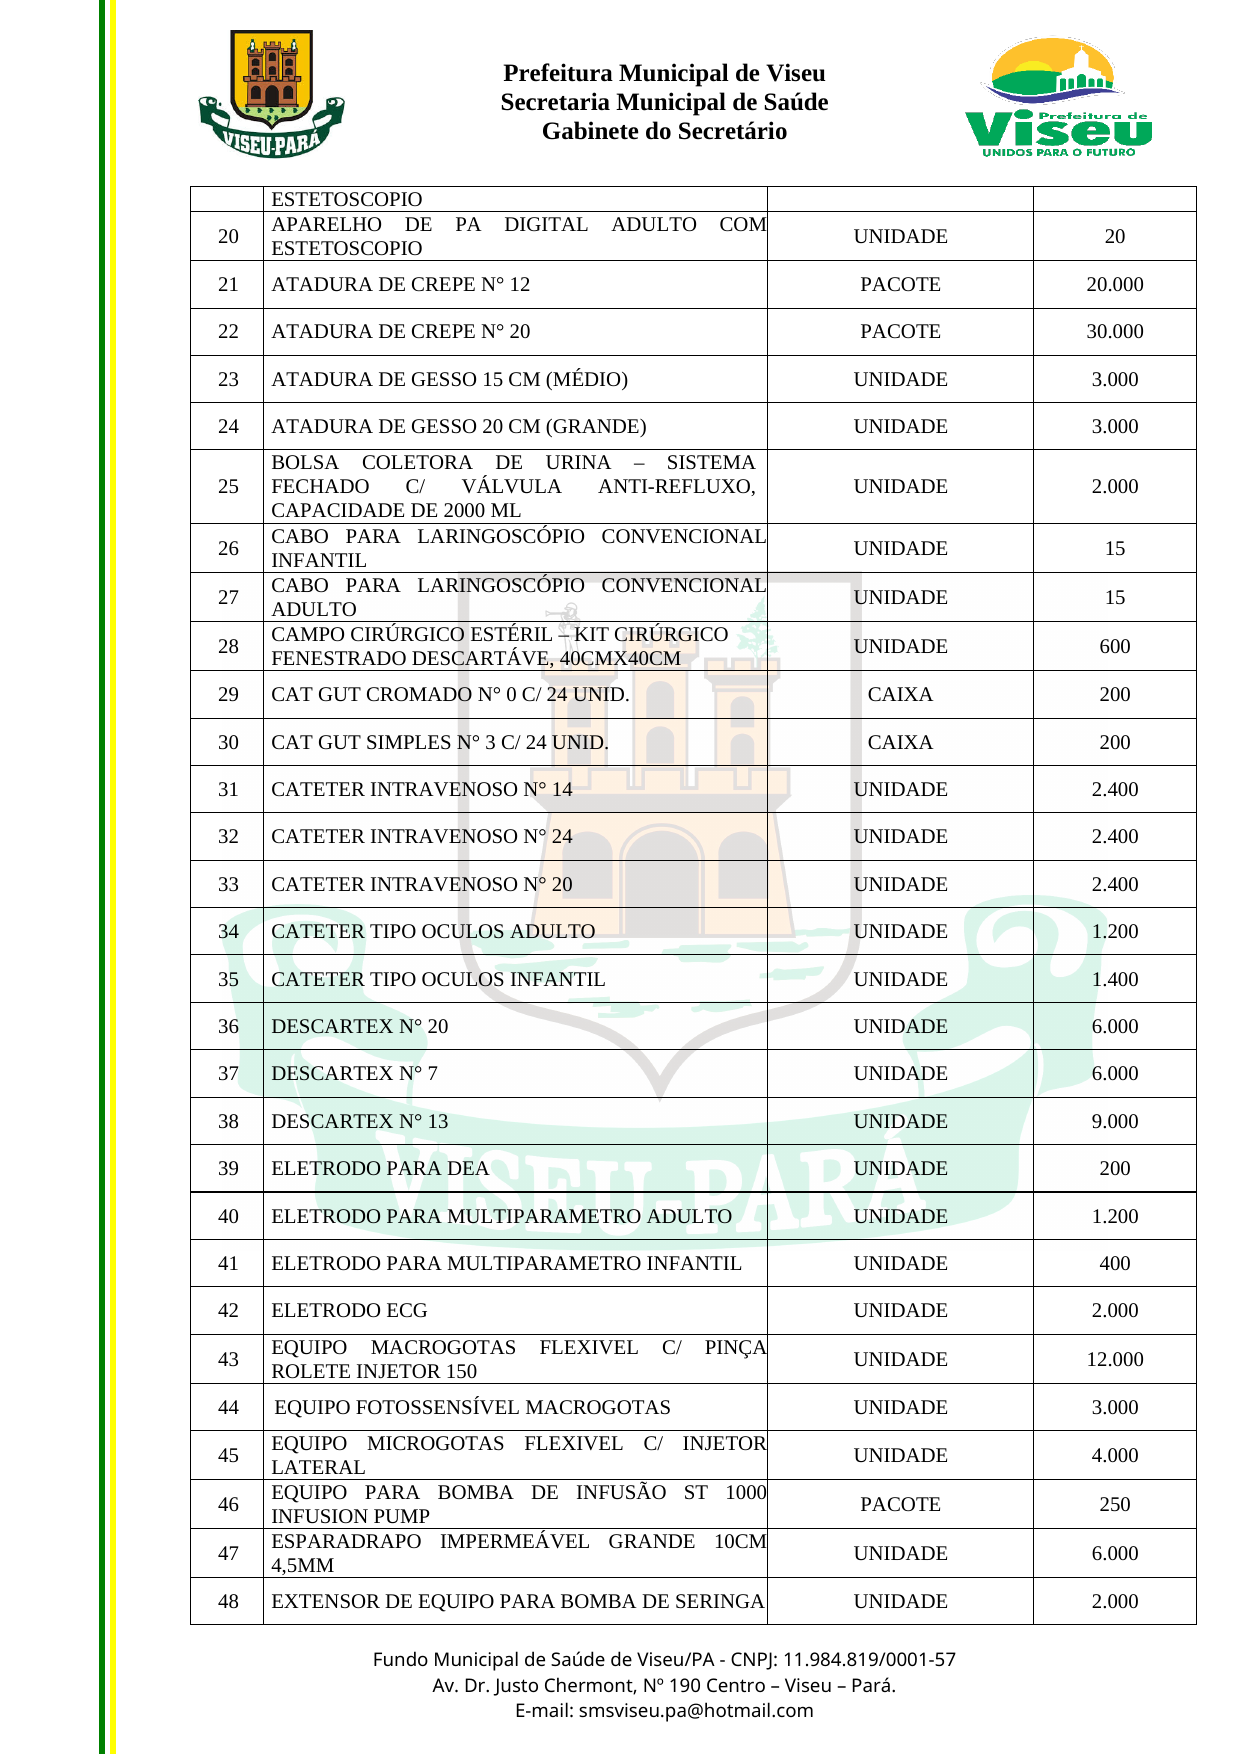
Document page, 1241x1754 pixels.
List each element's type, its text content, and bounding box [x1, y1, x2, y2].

table_cell UNIDADE [768, 1251, 1033, 1286]
table_cell [191, 955, 221, 1002]
table_cell 1.200 [1108, 1193, 1196, 1239]
table_cell 20 [1034, 212, 1196, 260]
table_cell 3.000 [1034, 1384, 1196, 1429]
table_cell 30.000 [1034, 309, 1196, 354]
table_cell 200 [1108, 1145, 1196, 1191]
table_cell ATADURA DE CREPE N° 20 [264, 309, 767, 354]
table_cell [191, 766, 221, 812]
table_cell 2.400 [1108, 813, 1196, 859]
table_cell 9.000 [1108, 1098, 1196, 1144]
table_cell [768, 187, 1033, 211]
table_cell 15 [1108, 573, 1196, 621]
table_cell 2.000 [1034, 1578, 1196, 1624]
table_cell 1.400 [1108, 955, 1196, 1002]
picture [926, 28, 1183, 177]
table_cell [191, 719, 221, 765]
table_cell [191, 622, 221, 670]
table_cell 2.400 [1108, 766, 1196, 812]
table_cell [191, 1240, 263, 1286]
table_cell [191, 861, 221, 907]
table_cell [191, 261, 263, 308]
table_cell [191, 1050, 221, 1097]
table_cell ELETRODO ECG [264, 1287, 767, 1333]
table_cell UNIDADE [768, 212, 1033, 260]
table_cell UNIDADE [768, 1529, 1033, 1577]
table_cell EXTENSOR DE EQUIPO PARA BOMBA DE SERINGA [264, 1578, 767, 1624]
table_cell [191, 573, 221, 621]
table_cell [191, 671, 221, 717]
table_cell [191, 1384, 263, 1429]
table_cell ATADURA DE GESSO 15 CM (MÉDIO) [264, 356, 767, 402]
table_cell [191, 1287, 263, 1333]
table_cell [191, 813, 221, 859]
table_cell [191, 187, 263, 211]
table_cell 6.000 [1034, 1529, 1196, 1577]
table_cell 3.000 [1034, 403, 1196, 449]
table_cell 15 [1034, 524, 1196, 572]
table_cell ATADURA DE CREPE N° 12 [264, 261, 767, 308]
table_cell 3.000 [1034, 356, 1196, 402]
table_cell PACOTE [768, 1480, 1033, 1528]
table_cell [191, 1193, 221, 1239]
table_cell EQUIPO PARA BOMBA DE INFUSÃO ST 1000 INFUSION PUMP [264, 1480, 767, 1528]
table_cell 600 [1108, 622, 1196, 670]
table_cell [191, 1003, 221, 1049]
table_cell UNIDADE [768, 524, 1033, 571]
table_cell [191, 1431, 263, 1479]
table_cell [191, 524, 263, 572]
table_cell BOLSA COLETORA DE URINA – SISTEMA FECHADO C/ VÁLVULA ANTI-REFLUXO, CAPACIDADE DE 2000 ML [264, 450, 767, 522]
table_cell CABO PARA LARINGOSCÓPIO CONVENCIONAL INFANTIL [264, 524, 767, 571]
table_cell 200 [1108, 671, 1196, 717]
table_cell [191, 450, 263, 522]
table_cell UNIDADE [768, 1431, 1033, 1479]
table_cell 2.000 [1034, 1287, 1196, 1333]
table_cell [191, 1480, 263, 1528]
table_cell UNIDADE [768, 1287, 1033, 1333]
table_cell [191, 1529, 263, 1577]
table_cell EQUIPO MACROGOTAS FLEXIVEL C/ PINÇA ROLETE INJETOR 150 [264, 1335, 767, 1383]
table_cell 2.400 [1108, 861, 1196, 907]
table_cell UNIDADE [768, 356, 1033, 402]
table_cell [191, 356, 263, 402]
table_cell EQUIPO FOTOSSENSÍVEL MACROGOTAS [264, 1384, 767, 1429]
table_cell ELETRODO PARA MULTIPARAMETRO INFANTIL [264, 1251, 767, 1286]
table_cell 6.000 [1108, 1003, 1196, 1049]
table_cell EQUIPO MICROGOTAS FLEXIVEL C/ INJETOR LATERAL [264, 1431, 767, 1479]
table_cell [1034, 187, 1196, 211]
table_cell 4.000 [1034, 1431, 1196, 1479]
table_cell ESPARADRAPO IMPERMEÁVEL GRANDE 10CM 4,5MM [264, 1529, 767, 1577]
table_cell [191, 403, 263, 449]
table_cell PACOTE [768, 261, 1033, 308]
table_cell [191, 309, 263, 354]
table_cell UNIDADE [768, 403, 1033, 449]
table_cell 20.000 [1034, 261, 1196, 308]
table_cell UNIDADE [768, 450, 1033, 522]
table_cell [191, 1578, 263, 1624]
table_cell [191, 1098, 221, 1144]
table_cell APARELHO DE PA DIGITAL ADULTO COM ESTETOSCOPIO [264, 212, 767, 260]
table_cell 6.000 [1108, 1050, 1196, 1097]
table_cell UNIDADE [768, 1578, 1033, 1624]
table_cell 200 [1108, 719, 1196, 765]
table_cell 12.000 [1034, 1335, 1196, 1383]
table_cell 400 [1034, 1240, 1196, 1286]
table_cell [191, 1145, 221, 1191]
table_cell UNIDADE [768, 1335, 1033, 1383]
table_cell [191, 908, 221, 954]
picture [198, 30, 346, 159]
table_cell 2.000 [1034, 450, 1196, 522]
table_cell PACOTE [768, 309, 1033, 354]
table_cell 1.200 [1108, 908, 1196, 954]
table_cell ATADURA DE GESSO 20 CM (GRANDE) [264, 403, 767, 449]
table_cell 250 [1034, 1480, 1196, 1528]
table_cell [191, 1335, 263, 1383]
table_cell [191, 212, 263, 260]
table_cell UNIDADE [768, 1384, 1033, 1429]
table_cell ESTETOSCOPIO [264, 187, 767, 211]
